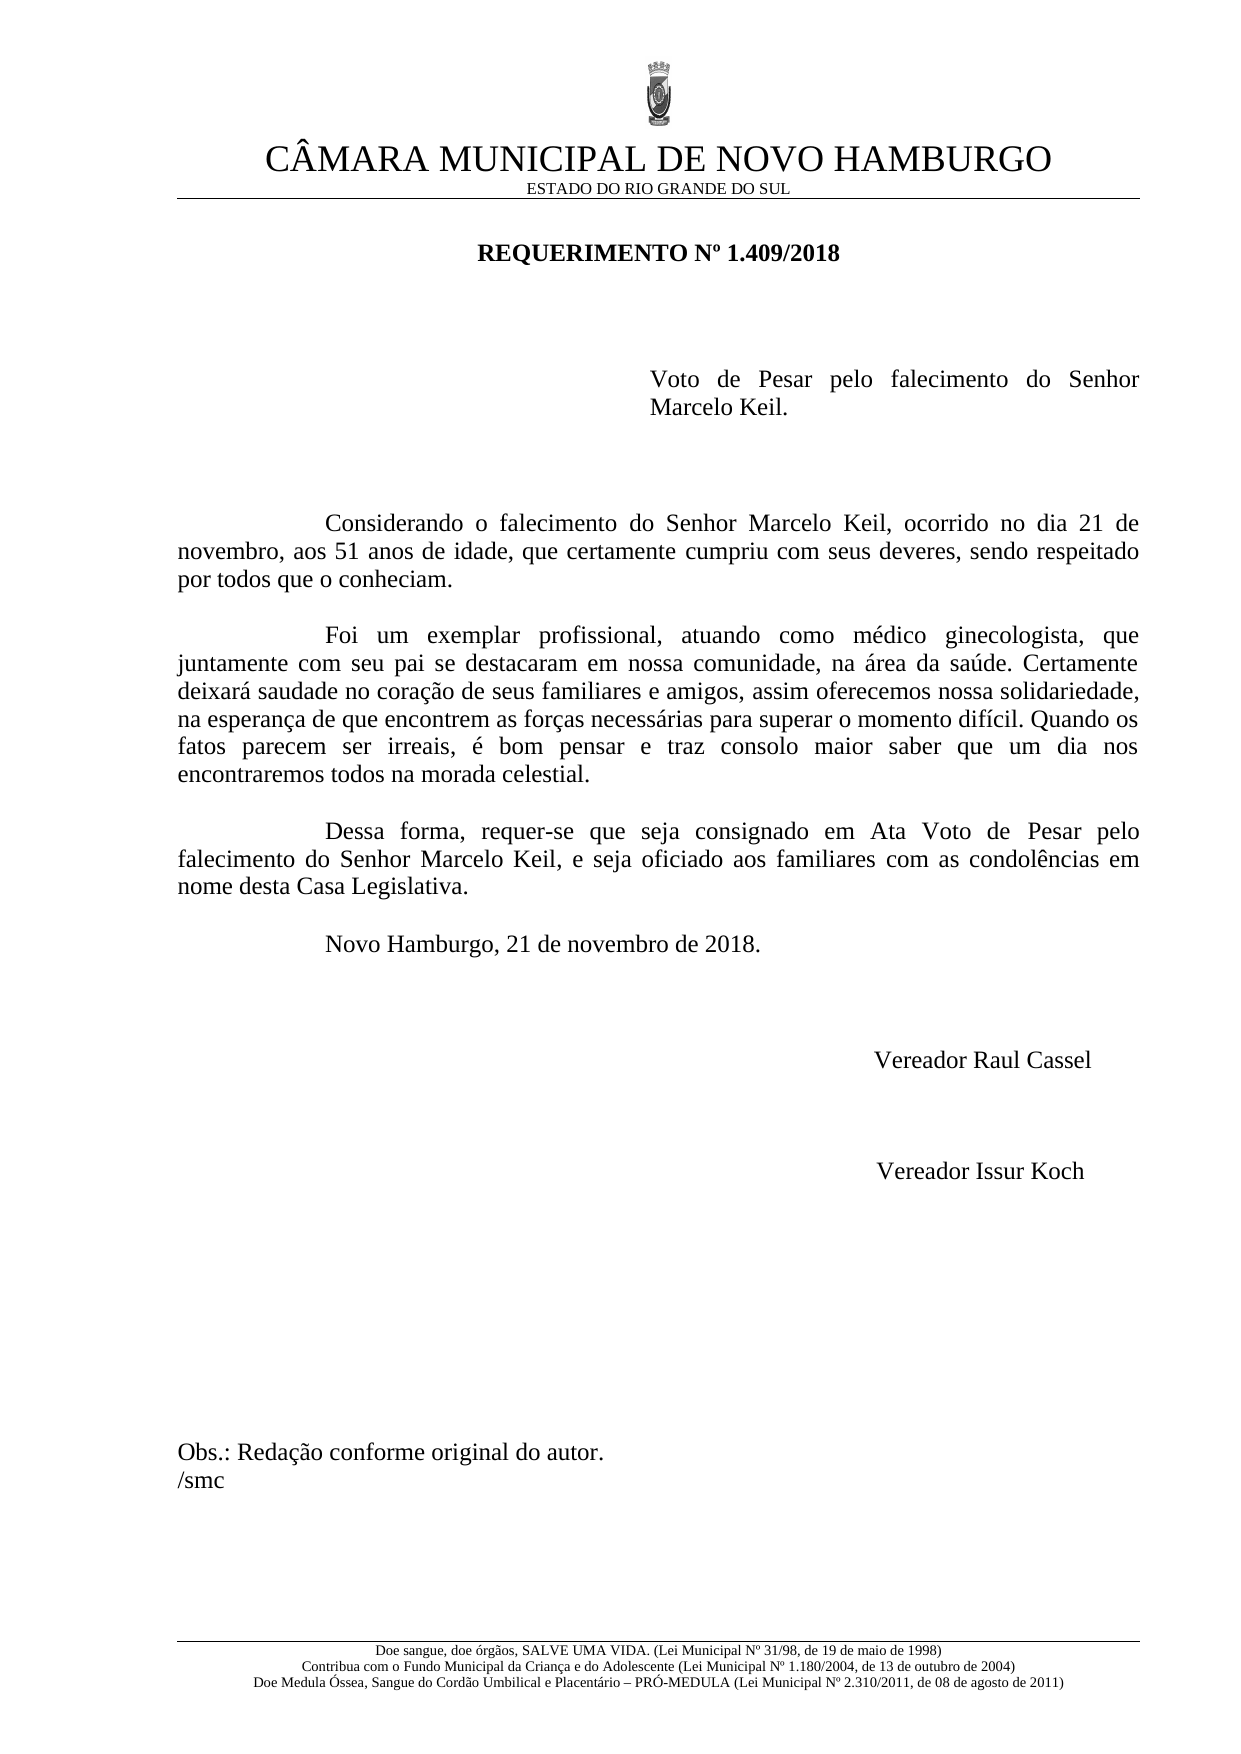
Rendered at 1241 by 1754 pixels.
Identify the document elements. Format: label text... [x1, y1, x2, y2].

text Considerando o falecimento do Senhor Marcelo Keil, ocorrido no dia 21 de novembro, aos 51 anos de idade, que certamente cumpriu com seus deveres, sendo respeitado por todos que o conheciam. [177, 509, 1140, 592]
text Dessa forma, requer-se que seja consignado em Ata Voto de Pesar pelo falecimento do Senhor Marcelo Keil, e seja oficiado aos familiares com as condolências em nome desta Casa Legislativa. [177, 817, 1140, 900]
text Foi um exemplar profissional, atuando como médico ginecologista, que juntamente com seu pai se destacaram em nossa comunidade, na área da saúde. Certamente deixará saudade no coração de seus familiares e amigos, assim oferecemos nossa solidariedade, na esperança de que encontrem as forças necessárias para superar o momento difícil. Quando os fatos parecem ser irreais, é bom pensar e traz consolo maior saber que um dia nos encontraremos todos na morada celestial. [177, 622, 1140, 788]
text Obs.: Redação conforme original do autor. [177, 1438, 1140, 1466]
text Voto de Pesar pelo falecimento do Senhor Marcelo Keil. [649, 365, 1140, 421]
text Vereador Raul Cassel [177, 1046, 1140, 1074]
title REQUERIMENTO Nº 1.409/2018 [177, 239, 1140, 266]
text Vereador Issur Koch [177, 1157, 1140, 1184]
text Novo Hamburgo, 21 de novembro de 2018. [177, 930, 1140, 957]
text /smc [177, 1466, 1140, 1494]
